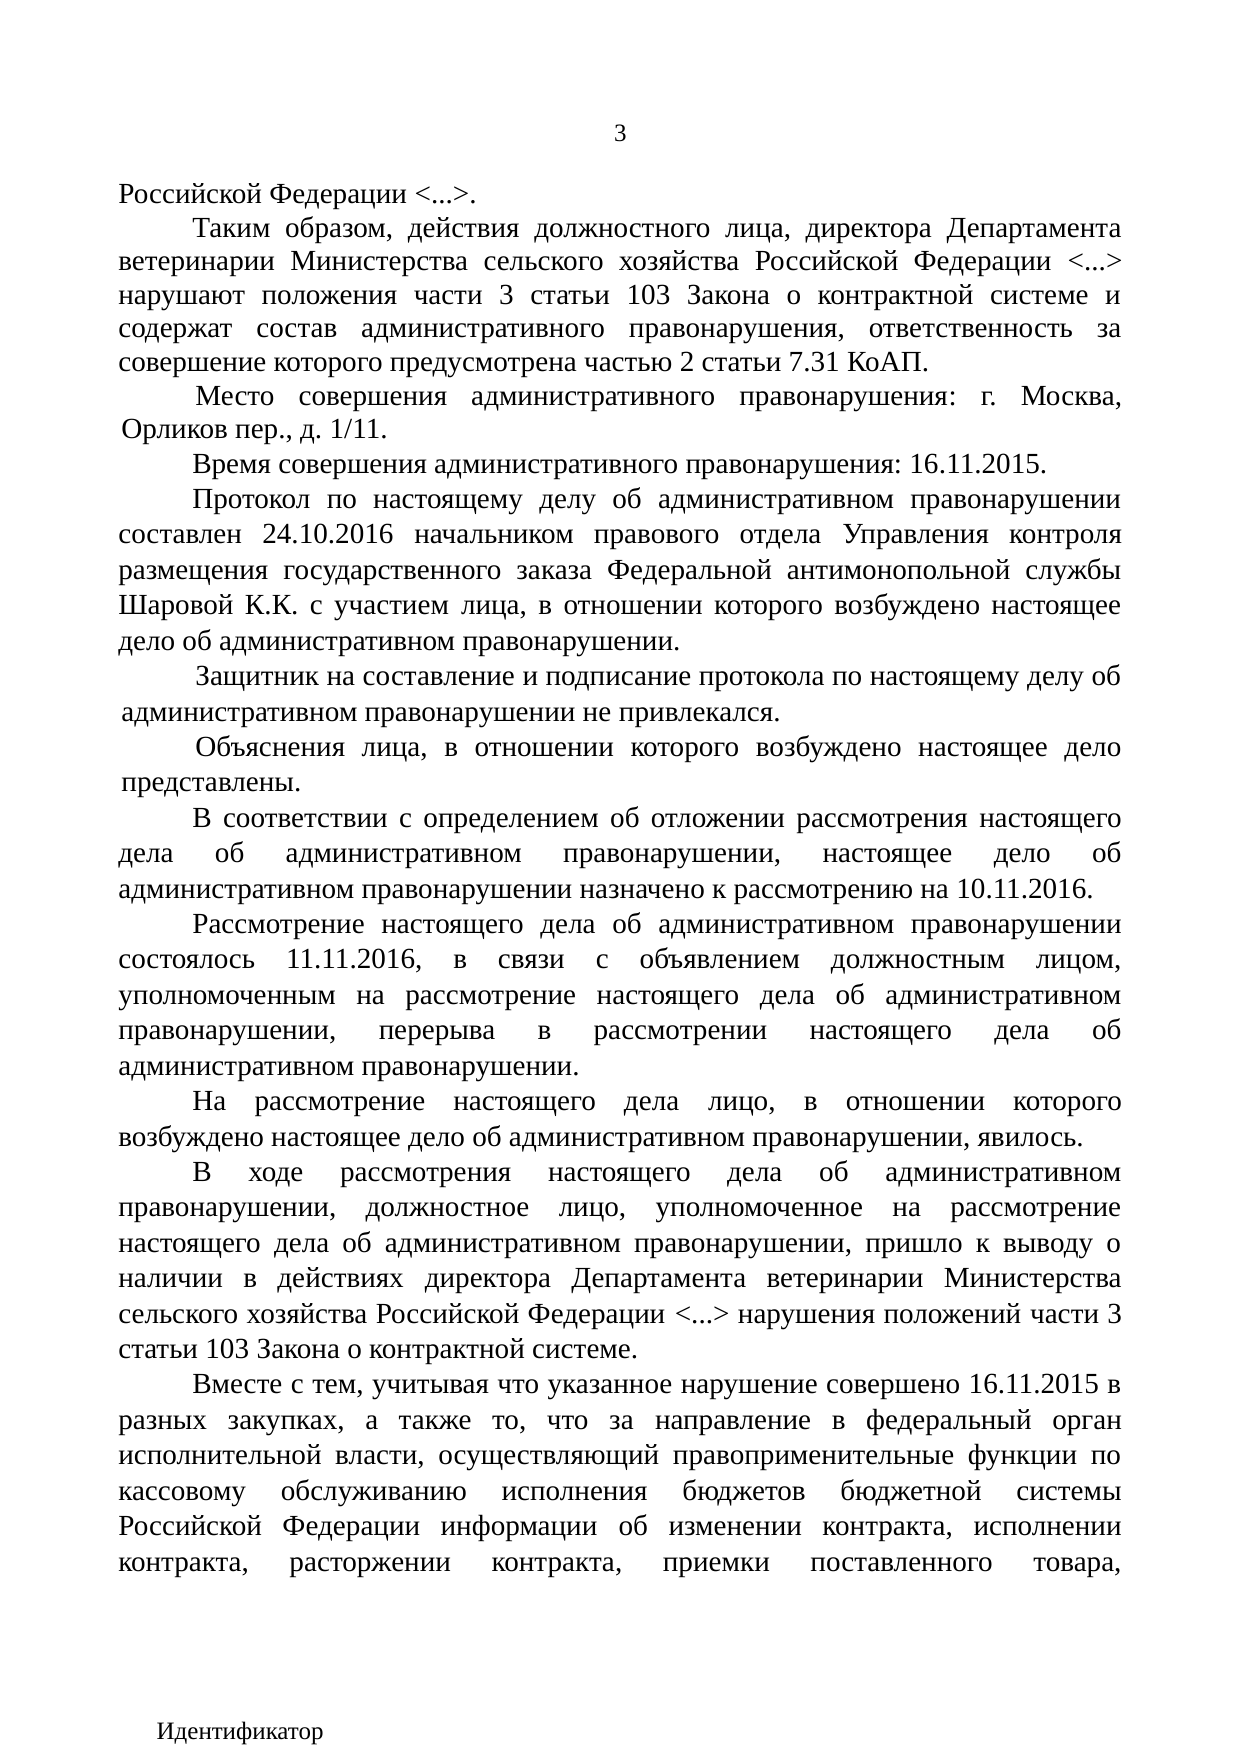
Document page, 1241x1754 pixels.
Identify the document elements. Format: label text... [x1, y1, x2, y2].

text Таким образом, действия должностного лица, директора Департамента ветеринарии Министерства сельского хозяйства Российской Федерации <...> нарушают положения части 3 статьи 103 Закона о контрактной системе и содержат состав административного правонарушения, ответственность за совершение которого предусмотрена частью 2 статьи 7.31 КоАП. [118, 210, 1122, 378]
text В ходе рассмотрения настоящего дела об административном правонарушении, должностное лицо, уполномоченное на рассмотрение настоящего дела об административном правонарушении, пришло к выводу о наличии в действиях директора Департамента ветеринарии Министерства сельского хозяйства Российской Федерации <...> нарушения положений части 3 статьи 103 Закона о контрактной системе. [118, 1153, 1122, 1366]
text Место совершения административного правонарушения: г. Москва, Орликов пер., д. 1/11. [121, 378, 1122, 445]
text Объяснения лица, в отношении которого возбуждено настоящее дело представлены. [121, 728, 1122, 799]
text Защитник на составление и подписание протокола по настоящему делу об административном правонарушении не привлекался. [121, 657, 1122, 728]
text Время совершения административного правонарушения: 16.11.2015. [118, 445, 1122, 480]
text В соответствии с определением об отложении рассмотрения настоящего дела об административном правонарушении, настоящее дело об административном правонарушении назначено к рассмотрению на 10.11.2016. [118, 799, 1122, 905]
text Вместе с тем, учитывая что указанное нарушение совершено 16.11.2015 в разных закупках, а также то, что за направление в федеральный орган исполнительной власти, осуществляющий правоприменительные функции по кассовому обслуживанию исполнения бюджетов бюджетной системы Российской Федерации информации об изменении контракта, исполнении контракта, расторжении контракта, приемки поставленного товара, [118, 1366, 1122, 1578]
text Российской Федерации <...>. [118, 176, 1122, 210]
text Протокол по настоящему делу об административном правонарушении составлен 24.10.2016 начальником правового отдела Управления контроля размещения государственного заказа Федеральной антимонопольной службы Шаровой К.К. с участием лица, в отношении которого возбуждено настоящее дело об административном правонарушении. [118, 480, 1122, 657]
text На рассмотрение настоящего дела лицо, в отношении которого возбуждено настоящее дело об административном правонарушении, явилось. [118, 1082, 1122, 1153]
text Рассмотрение настоящего дела об административном правонарушении состоялось 11.11.2016, в связи с объявлением должностным лицом, уполномоченным на рассмотрение настоящего дела об административном правонарушении, перерыва в рассмотрении настоящего дела об административном правонарушении. [118, 905, 1122, 1082]
